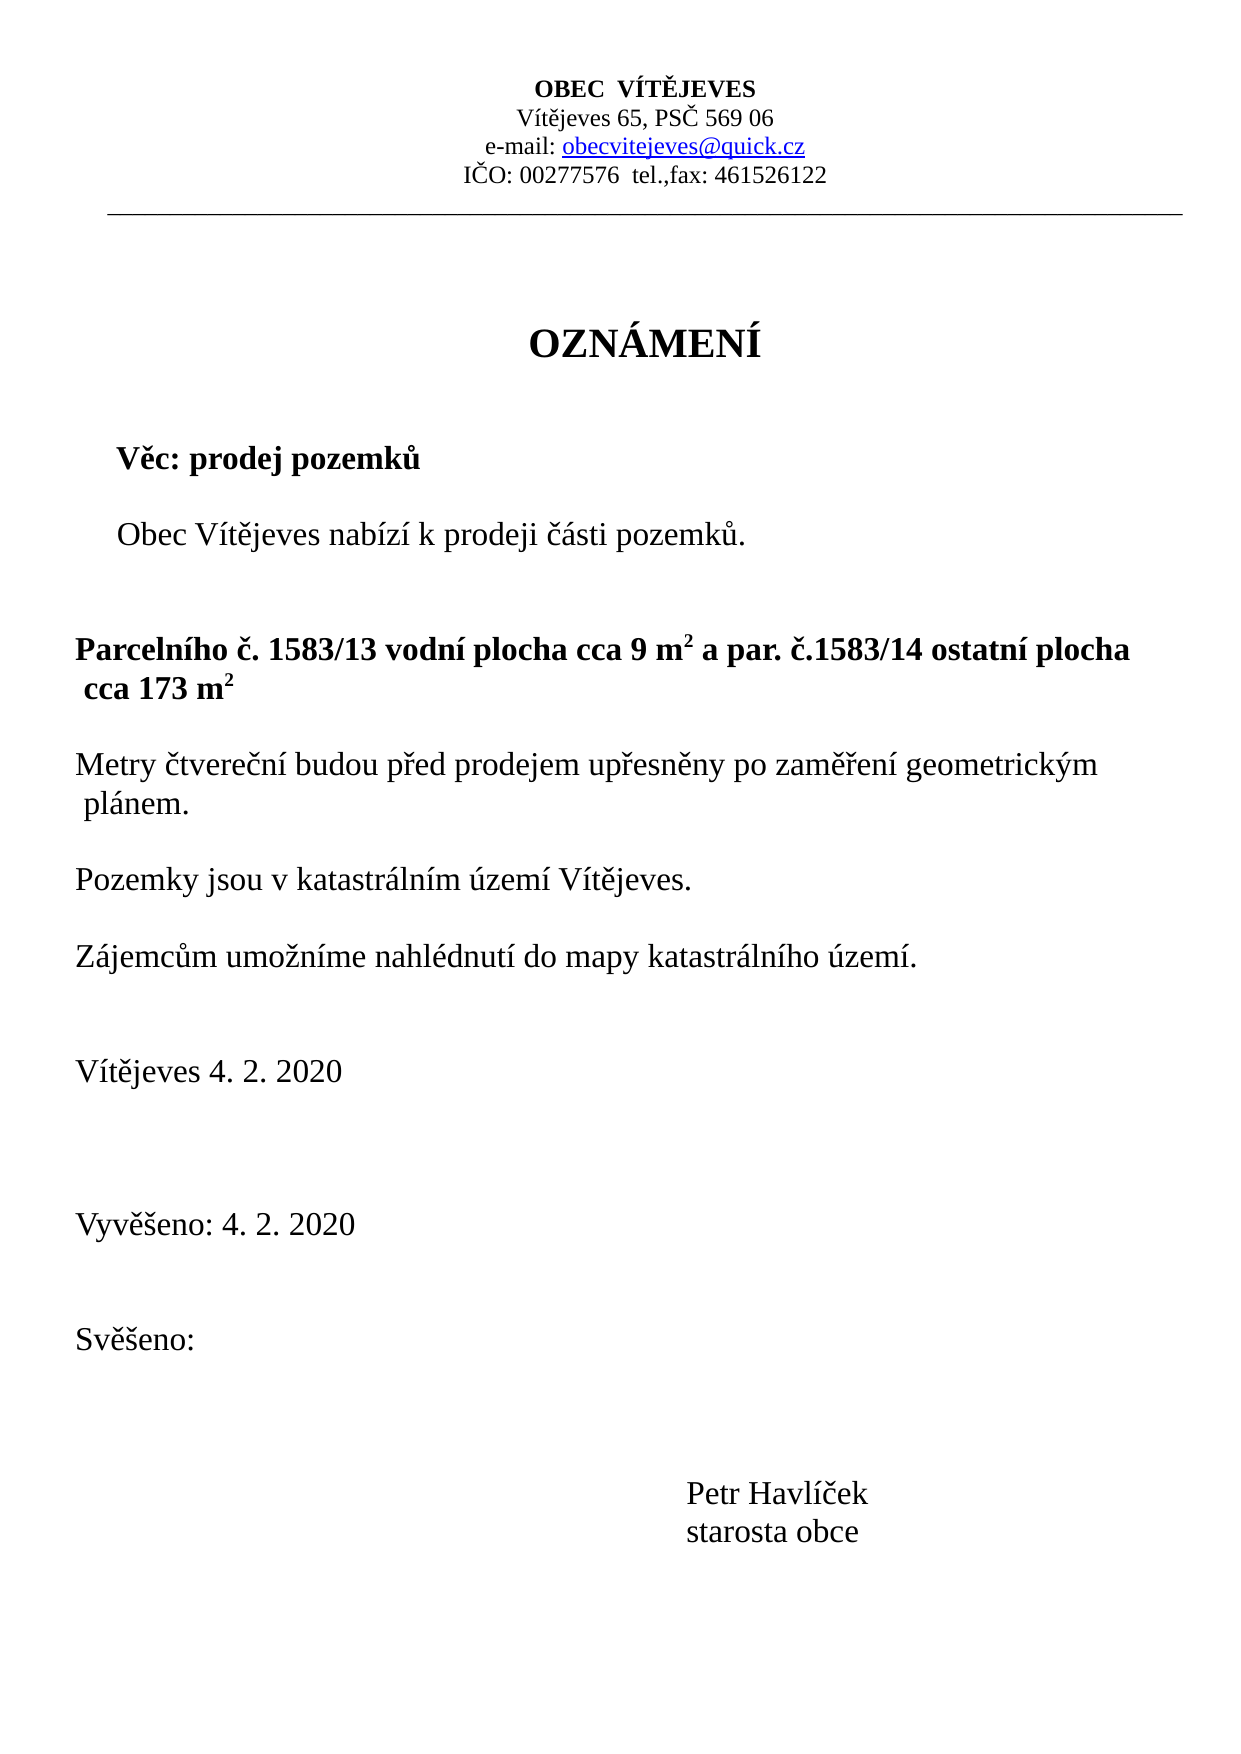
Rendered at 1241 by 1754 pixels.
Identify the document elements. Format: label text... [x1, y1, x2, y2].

text starosta obce [75, 1511, 1215, 1550]
text Parcelního č. 1583/13 vodní plocha cca 9 m2 a par. č.1583/14 ostatní plocha [75, 630, 1215, 668]
text Věc: prodej pozemků [75, 438, 1215, 476]
text plánem. [75, 783, 1215, 821]
text Vítějeves 4. 2. 2020 [75, 1051, 1215, 1090]
text Petr Havlíček [75, 1473, 1215, 1511]
text Zájemcům umožníme nahlédnutí do mapy katastrálního území. [75, 936, 1215, 975]
text Pozemky jsou v katastrálním území Vítějeves. [75, 860, 1215, 898]
text Vyvěšeno: 4. 2. 2020 [75, 1205, 1215, 1243]
text OZNÁMENÍ [75, 318, 1215, 366]
text cca 173 m2 [75, 668, 1215, 706]
text Obec Vítějeves nabízí k prodeji části pozemků. [75, 515, 1215, 553]
text Metry čtvereční budou před prodejem upřesněny po zaměření geometrickým [75, 745, 1215, 783]
text Svěšeno: [75, 1320, 1215, 1358]
